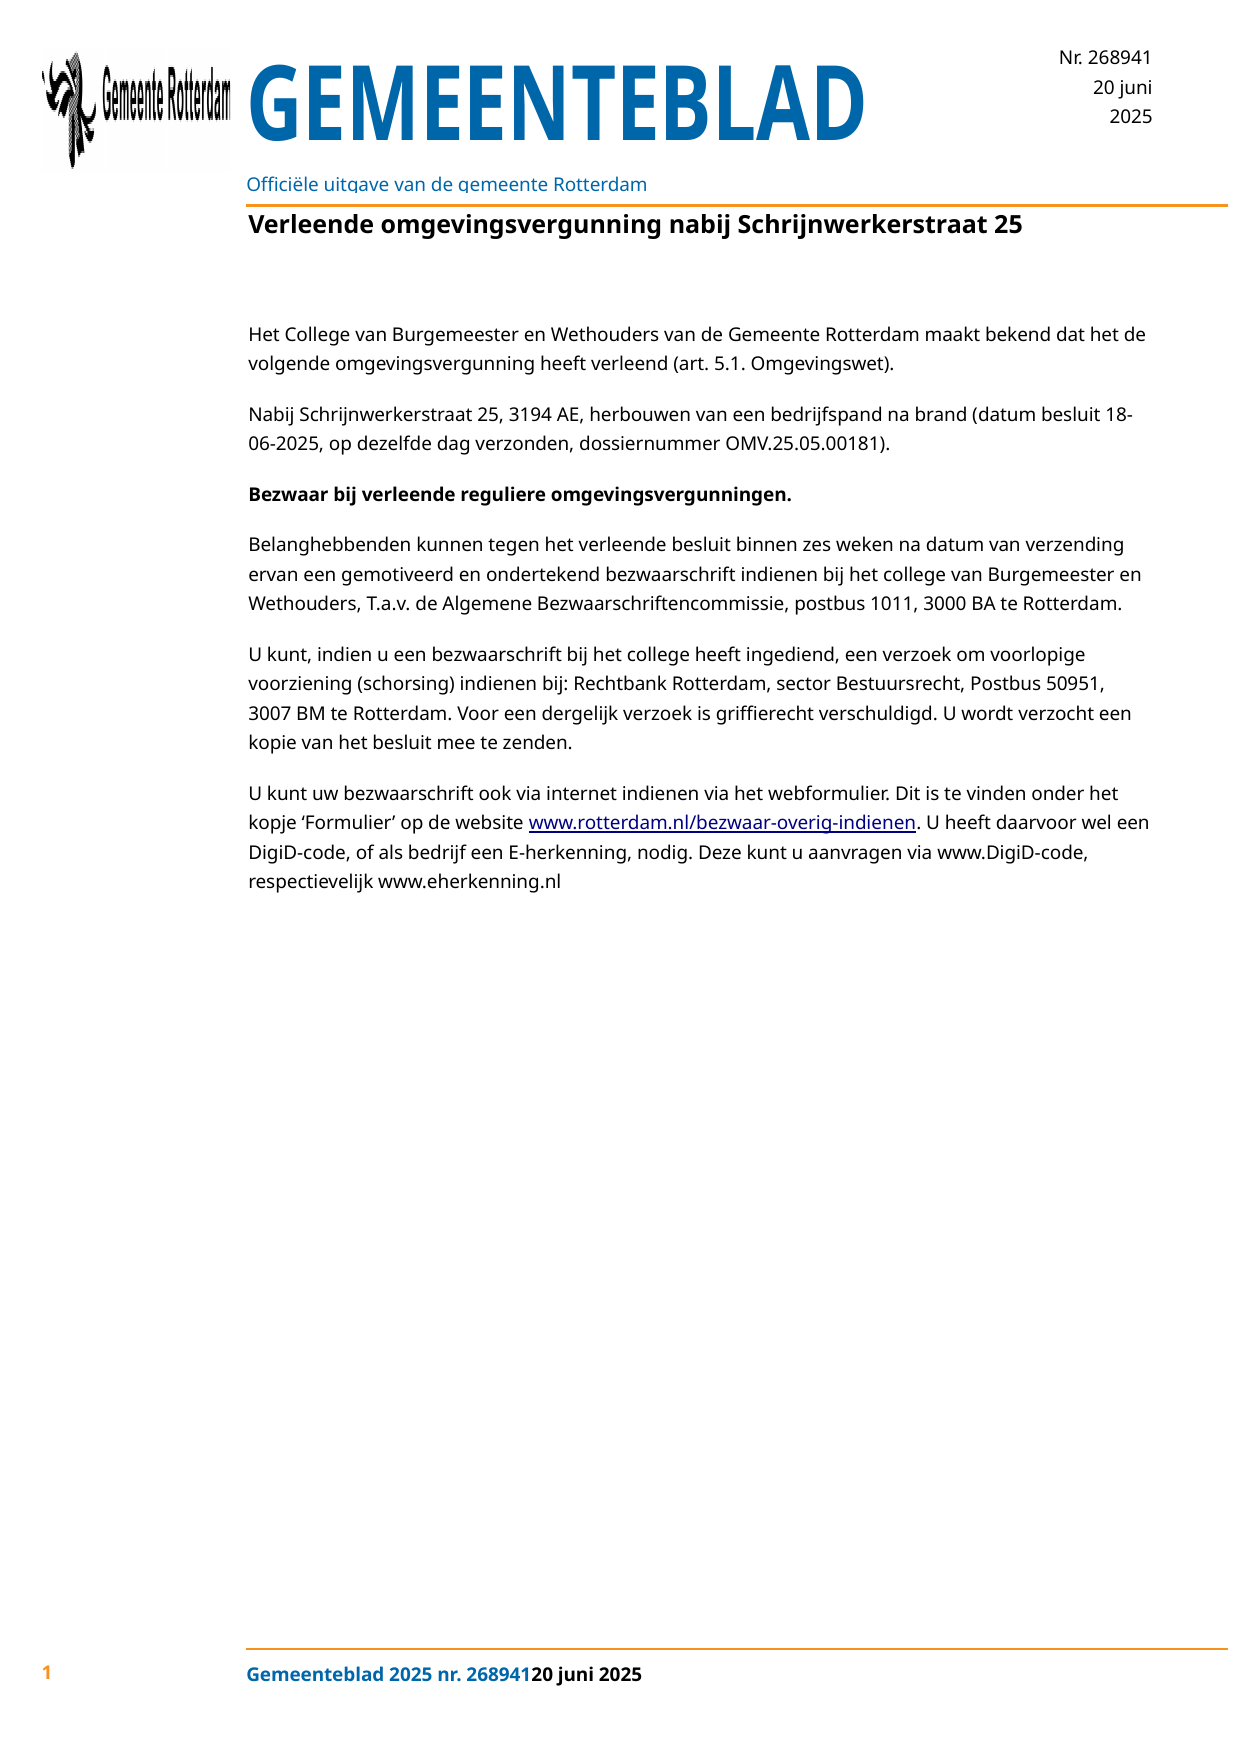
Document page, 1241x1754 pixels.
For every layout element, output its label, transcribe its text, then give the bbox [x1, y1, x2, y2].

text Belanghebbenden kunnen tegen het verleende besluit binnen zes weken na datum van verzending ervan een gemotiveerd en ondertekend bezwaarschrift indienen bij het college van Burgemeester en Wethouders, T.a.v. de Algemene Bezwaarschriftencommissie, postbus 1011, 3000 BA te Rotterdam. [248, 531, 1152, 616]
text Bezwaar bij verleende reguliere omgevingsvergunningen. [248, 481, 1152, 506]
text Het College van Burgemeester en Wethouders van de Gemeente Rotterdam maakt bekend dat het de volgende omgevingsvergunning heeft verleend (art. 5.1. Omgevingswet). [248, 321, 1152, 376]
picture [41, 47, 231, 172]
text Verleende omgevingsvergunning nabij Schrijnwerkerstraat 25 [248, 207, 1152, 241]
text U kunt uw bezwaarschrift ook via internet indienen via het webformulier. Dit is te vinden onder het kopje ‘Formulier’ op de website www.rotterdam.nl/bezwaar-overig-indienen. U heeft daarvoor wel een DigiD-code, of als bedrijf een E-herkenning, nodig. Deze kunt u aanvragen via www.DigiD-code, respectievelijk www.eherkenning.nl [248, 780, 1152, 894]
text Nabij Schrijnwerkerstraat 25, 3194 AE, herbouwen van een bedrijfspand na brand (datum besluit 18-06-2025, op dezelfde dag verzonden, dossiernummer OMV.25.05.00181). [248, 401, 1152, 456]
text U kunt, indien u een bezwaarschrift bij het college heeft ingediend, een verzoek om voorlopige voorziening (schorsing) indienen bij: Rechtbank Rotterdam, sector Bestuursrecht, Postbus 50951, 3007 BM te Rotterdam. Voor een dergelijk verzoek is griffierecht verschuldigd. U wordt verzocht een kopie van het besluit mee te zenden. [248, 641, 1152, 755]
